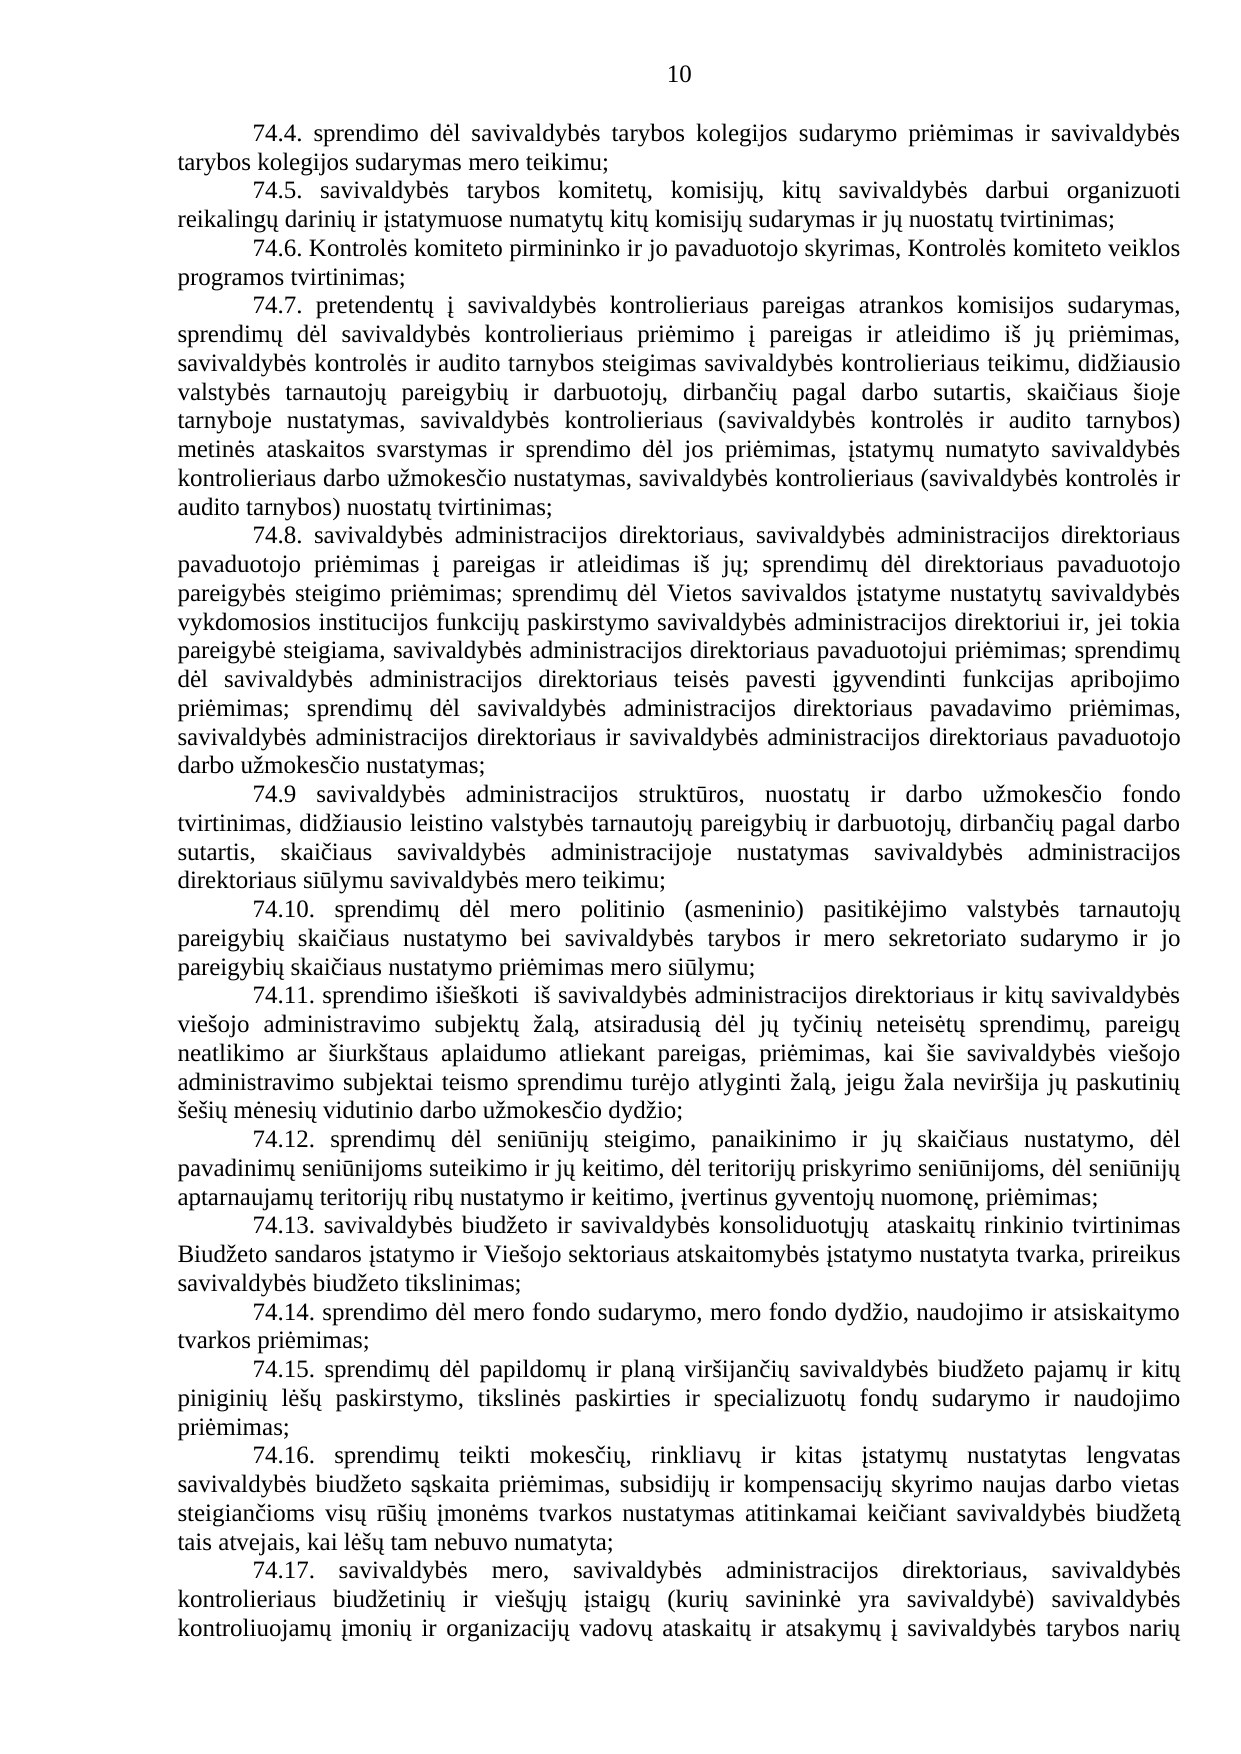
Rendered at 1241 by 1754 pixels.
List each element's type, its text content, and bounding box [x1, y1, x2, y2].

text 74.15. sprendimų dėl papildomų ir planą viršijančių savivaldybės biudžeto pajamų ir kitų piniginių lėšų paskirstymo, tikslinės paskirties ir specializuotų fondų sudarymo ir naudojimo priėmimas; [177, 1354, 1181, 1441]
text 74.4. sprendimo dėl savivaldybės tarybos kolegijos sudarymo priėmimas ir savivaldybės tarybos kolegijos sudarymas mero teikimu; [177, 118, 1181, 176]
text 74.14. sprendimo dėl mero fondo sudarymo, mero fondo dydžio, naudojimo ir atsiskaitymo tvarkos priėmimas; [177, 1297, 1181, 1354]
text 74.7. pretendentų į savivaldybės kontrolieriaus pareigas atrankos komisijos sudarymas, sprendimų dėl savivaldybės kontrolieriaus priėmimo į pareigas ir atleidimo iš jų priėmimas, savivaldybės kontrolės ir audito tarnybos steigimas savivaldybės kontrolieriaus teikimu, didžiausio valstybės tarnautojų pareigybių ir darbuotojų, dirbančių pagal darbo sutartis, skaičiaus šioje tarnyboje nustatymas, savivaldybės kontrolieriaus (savivaldybės kontrolės ir audito tarnybos) metinės ataskaitos svarstymas ir sprendimo dėl jos priėmimas, įstatymų numatyto savivaldybės kontrolieriaus darbo užmokesčio nustatymas, savivaldybės kontrolieriaus (savivaldybės kontrolės ir audito tarnybos) nuostatų tvirtinimas; [177, 291, 1181, 521]
text 74.12. sprendimų dėl seniūnijų steigimo, panaikinimo ir jų skaičiaus nustatymo, dėl pavadinimų seniūnijoms suteikimo ir jų keitimo, dėl teritorijų priskyrimo seniūnijoms, dėl seniūnijų aptarnaujamų teritorijų ribų nustatymo ir keitimo, įvertinus gyventojų nuomonę, priėmimas; [177, 1124, 1181, 1211]
text 74.13. savivaldybės biudžeto ir savivaldybės konsoliduotųjų ataskaitų rinkinio tvirtinimas Biudžeto sandaros įstatymo ir Viešojo sektoriaus atskaitomybės įstatymo nustatyta tvarka, prireikus savivaldybės biudžeto tikslinimas; [177, 1211, 1181, 1297]
text 74.9 savivaldybės administracijos struktūros, nuostatų ir darbo užmokesčio fondo tvirtinimas, didžiausio leistino valstybės tarnautojų pareigybių ir darbuotojų, dirbančių pagal darbo sutartis, skaičiaus savivaldybės administracijoje nustatymas savivaldybės administracijos direktoriaus siūlymu savivaldybės mero teikimu; [177, 779, 1181, 894]
text 74.17. savivaldybės mero, savivaldybės administracijos direktoriaus, savivaldybės kontrolieriaus biudžetinių ir viešųjų įstaigų (kurių savininkė yra savivaldybė) savivaldybės kontroliuojamų įmonių ir organizacijų vadovų ataskaitų ir atsakymų į savivaldybės tarybos narių [177, 1556, 1181, 1642]
text 74.8. savivaldybės administracijos direktoriaus, savivaldybės administracijos direktoriaus pavaduotojo priėmimas į pareigas ir atleidimas iš jų; sprendimų dėl direktoriaus pavaduotojo pareigybės steigimo priėmimas; sprendimų dėl Vietos savivaldos įstatyme nustatytų savivaldybės vykdomosios institucijos funkcijų paskirstymo savivaldybės administracijos direktoriui ir, jei tokia pareigybė steigiama, savivaldybės administracijos direktoriaus pavaduotojui priėmimas; sprendimų dėl savivaldybės administracijos direktoriaus teisės pavesti įgyvendinti funkcijas apribojimo priėmimas; sprendimų dėl savivaldybės administracijos direktoriaus pavadavimo priėmimas, savivaldybės administracijos direktoriaus ir savivaldybės administracijos direktoriaus pavaduotojo darbo užmokesčio nustatymas; [177, 521, 1181, 779]
text 74.5. savivaldybės tarybos komitetų, komisijų, kitų savivaldybės darbui organizuoti reikalingų darinių ir įstatymuose numatytų kitų komisijų sudarymas ir jų nuostatų tvirtinimas; [177, 176, 1181, 233]
text 74.11. sprendimo išieškoti iš savivaldybės administracijos direktoriaus ir kitų savivaldybės viešojo administravimo subjektų žalą, atsiradusią dėl jų tyčinių neteisėtų sprendimų, pareigų neatlikimo ar šiurkštaus aplaidumo atliekant pareigas, priėmimas, kai šie savivaldybės viešojo administravimo subjektai teismo sprendimu turėjo atlyginti žalą, jeigu žala neviršija jų paskutinių šešių mėnesių vidutinio darbo užmokesčio dydžio; [177, 981, 1181, 1124]
text 74.10. sprendimų dėl mero politinio (asmeninio) pasitikėjimo valstybės tarnautojų pareigybių skaičiaus nustatymo bei savivaldybės tarybos ir mero sekretoriato sudarymo ir jo pareigybių skaičiaus nustatymo priėmimas mero siūlymu; [177, 894, 1181, 981]
text 74.6. Kontrolės komiteto pirmininko ir jo pavaduotojo skyrimas, Kontrolės komiteto veiklos programos tvirtinimas; [177, 233, 1181, 291]
text 74.16. sprendimų teikti mokesčių, rinkliavų ir kitas įstatymų nustatytas lengvatas savivaldybės biudžeto sąskaita priėmimas, subsidijų ir kompensacijų skyrimo naujas darbo vietas steigiančioms visų rūšių įmonėms tvarkos nustatymas atitinkamai keičiant savivaldybės biudžetą tais atvejais, kai lėšų tam nebuvo numatyta; [177, 1441, 1181, 1556]
